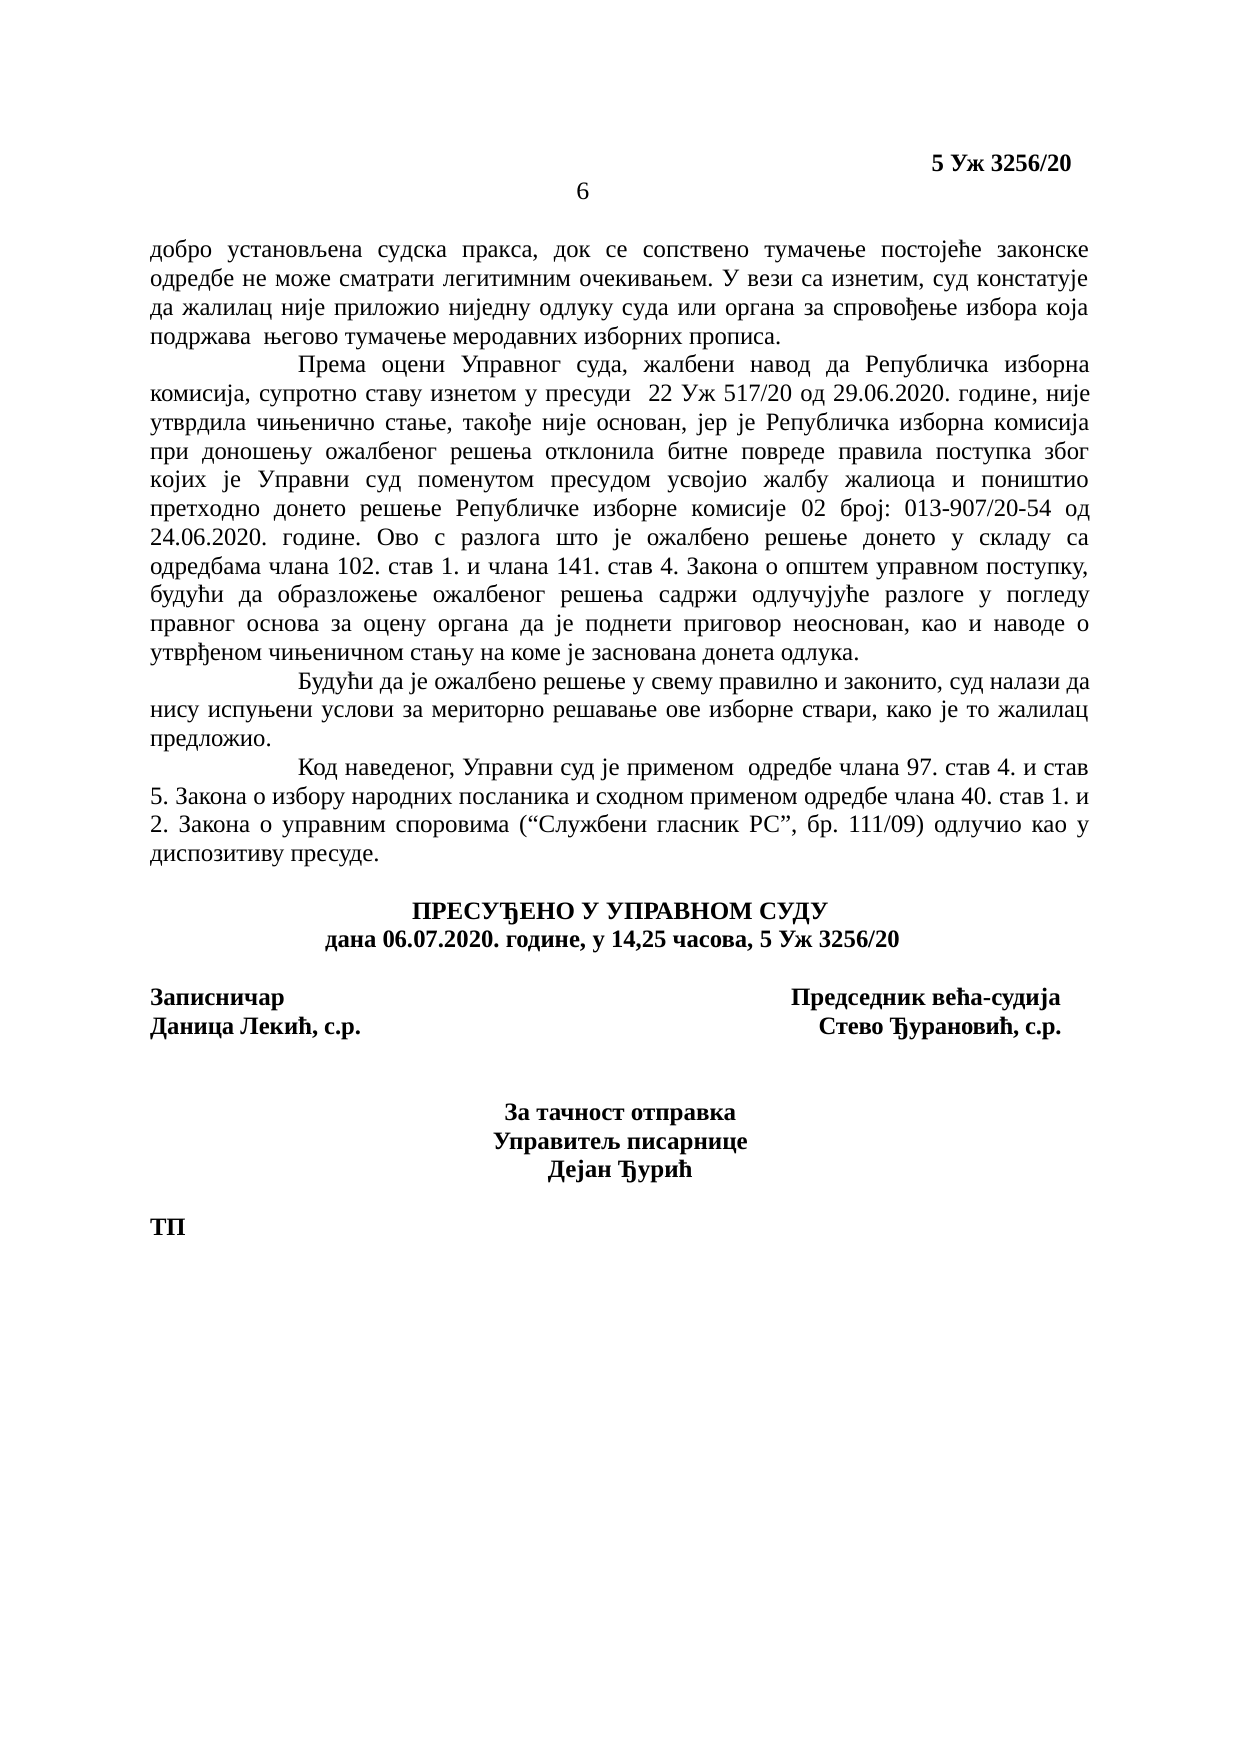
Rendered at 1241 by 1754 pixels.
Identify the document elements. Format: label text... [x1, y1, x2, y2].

text добро установљена судска пракса, док се сопствено тумачење постојеће законске одредбе не може сматрати легитимним очекивањем. У вези са изнетим, суд констатује да жалилац није приложио ниједну одлуку суда или органа за спровођење избора која подржава његово тумачење меродавних изборних прописа. [150, 234, 1090, 349]
text Записничар Председник већа-судија [150, 982, 1090, 1011]
text Код наведеног, Управни суд је применом одредбе члана 97. став 4. и став 5. Закона о избору народних посланика и сходном применом одредбе члана 40. став 1. и 2. Закона о управним споровима (“Службени гласник РС”, бр. 111/09) одлучио као у диспозитиву пресуде. [150, 752, 1090, 867]
text дана 06.07.2020. године, у 14,25 часова, 5 Уж 3256/20 [150, 924, 1090, 953]
text Дејан Ђурић [150, 1154, 1090, 1183]
text ПРЕСУЂЕНО У УПРАВНОМ СУДУ [150, 896, 1090, 924]
text За тачност отправка [150, 1097, 1090, 1126]
text Будући да је ожалбено решење у свему правилно и законито, суд налази да нису испуњени услови за мериторно решавање ове изборне ствари, како је то жалилац предложио. [150, 666, 1090, 752]
text Управитељ писарнице [150, 1126, 1090, 1154]
text ТП [150, 1212, 1090, 1241]
text Даница Лекић, с.р. Стево Ђурановић, с.р. [150, 1011, 1090, 1039]
text Према оцени Управног суда, жалбени навод да Републичка изборна комисија, супротно ставу изнетом у пресуди 22 Уж 517/20 од 29.06.2020. године, није утврдила чињенично стање, такође није основан, јер је Републичка изборна комисија при доношењу ожалбеног решења отклонила битне повреде правила поступка због којих је Управни суд поменутом пресудом усвојио жалбу жалиоца и поништио претходно донето решење Републичке изборне комисије 02 број: 013-907/20-54 од 24.06.2020. године. Ово с разлога што је ожалбено решење донето у складу са одредбама члана 102. став 1. и члана 141. став 4. Закона о општем управном поступку, будући да образложење ожалбеног решења садржи одлучујуће разлоге у погледу правног основа за оцену органа да је поднети приговор неоснован, као и наводе о утврђеном чињеничном стању на коме је заснована донета одлука. [150, 349, 1090, 666]
